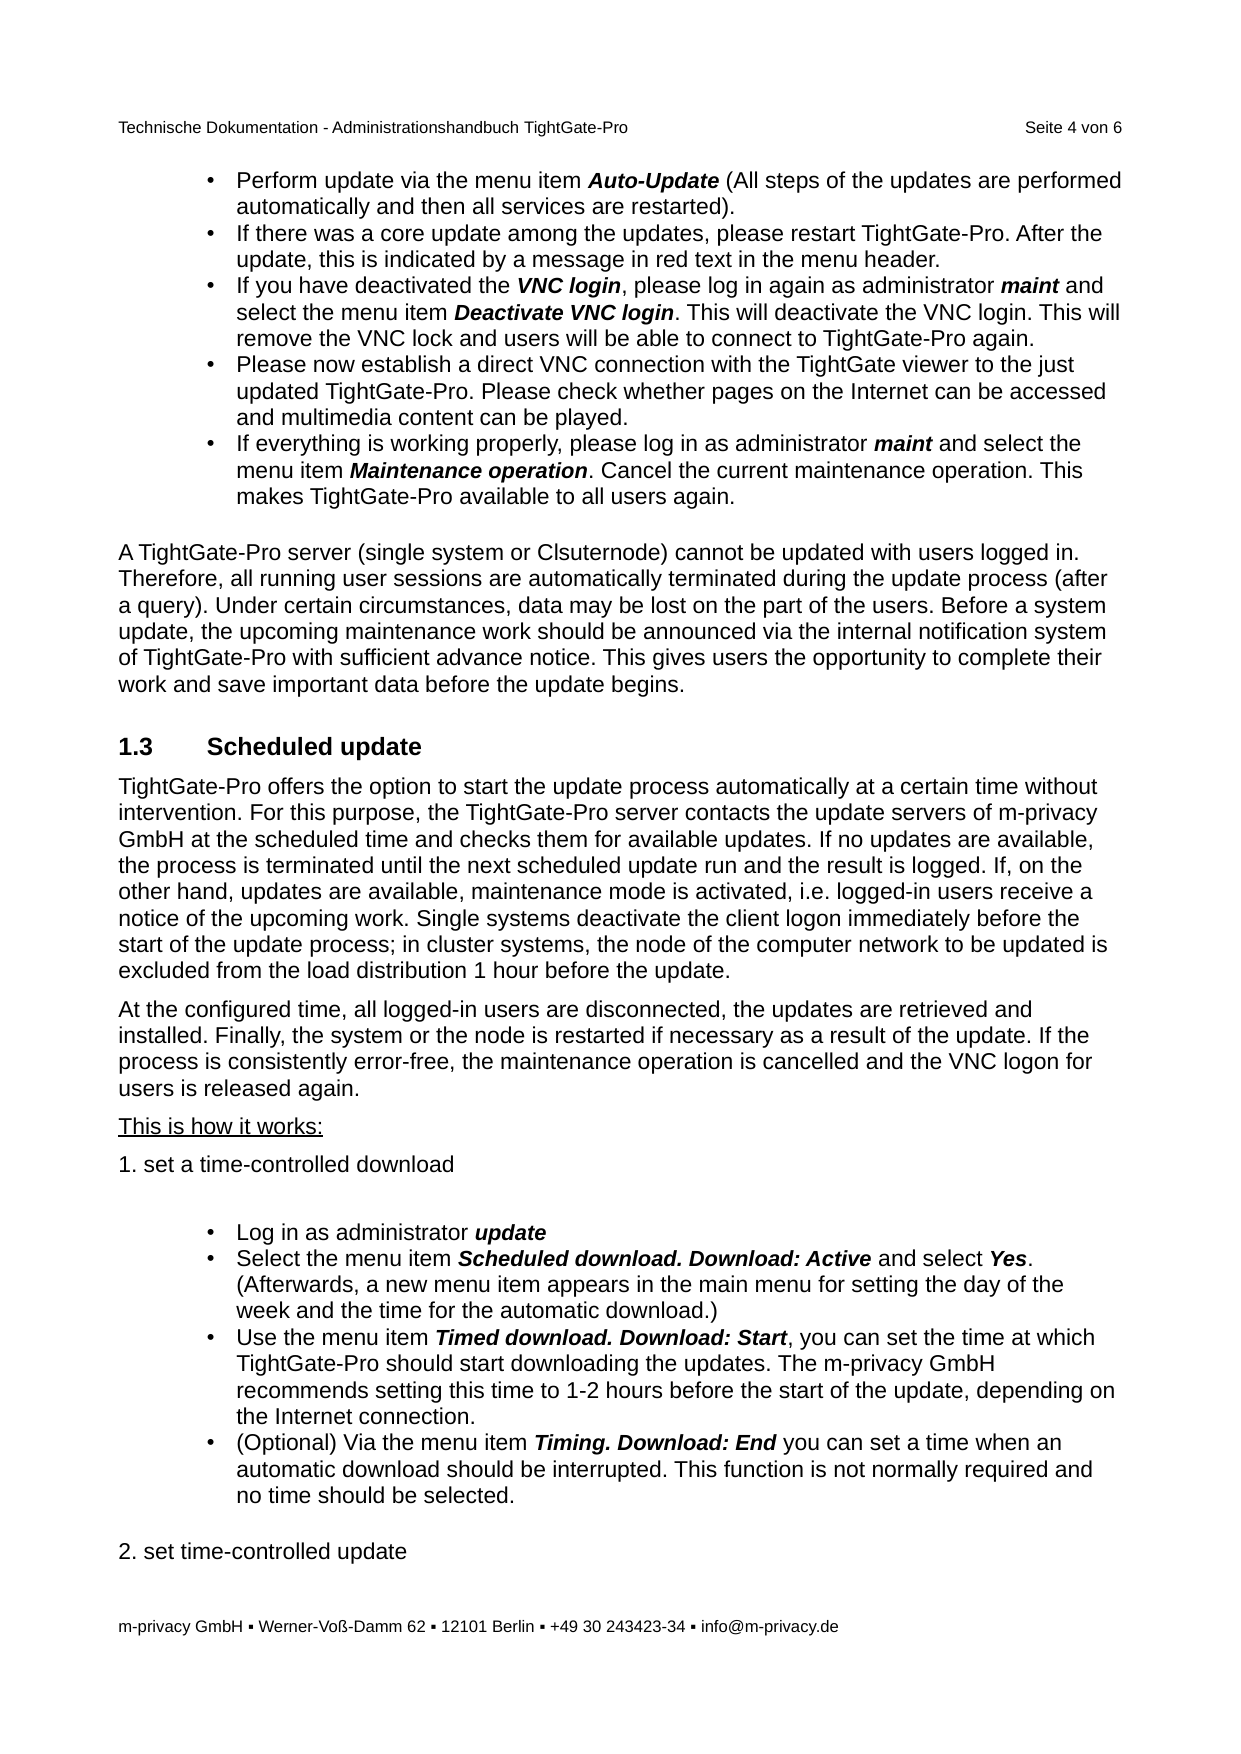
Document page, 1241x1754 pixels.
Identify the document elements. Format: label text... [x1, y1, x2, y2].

text This is how it works: [118, 1113, 1122, 1139]
list (Optional) Via the menu item Timing. Download: End you can set a time when an automatic download should be interrupted. This function is not normally required and no time should be selected. [207, 1429, 1122, 1508]
list If there was a core update among the updates, please restart TightGate-Pro. After the update, this is indicated by a message in red text in the menu header. [207, 219, 1122, 272]
list Perform update via the menu item Auto-Update (All steps of the updates are performed automatically and then all services are restarted). [207, 167, 1122, 219]
text 2. set time-controlled update [118, 1538, 1122, 1564]
list Log in as administrator update [207, 1218, 1122, 1245]
text TightGate-Pro offers the option to start the update process automatically at a certain time without intervention. For this purpose, the TightGate-Pro server contacts the update servers of m-privacy GmbH at the scheduled time and checks them for available updates. If no updates are available, the process is terminated until the next scheduled update run and the result is logged. If, on the other hand, updates are available, maintenance mode is activated, i.e. logged-in users receive a notice of the upcoming work. Single systems deactivate the client logon immediately before the start of the update process; in cluster systems, the node of the computer network to be updated is excluded from the load distribution 1 hour before the update. [118, 773, 1122, 984]
list If you have deactivated the VNC login, please log in again as administrator maint and select the menu item Deactivate VNC login. This will deactivate the VNC login. This will remove the VNC lock and users will be able to connect to TightGate-Pro again. [207, 272, 1122, 351]
list If everything is working properly, please log in as administrator maint and select the menu item Maintenance operation. Cancel the current maintenance operation. This makes TightGate-Pro available to all users again. [207, 430, 1122, 509]
list Use the menu item Timed download. Download: Start, you can set the time at which TightGate-Pro should start downloading the updates. The m-privacy GmbH recommends setting this time to 1-2 hours before the start of the update, depending on the Internet connection. [207, 1324, 1122, 1429]
text At the configured time, all logged-in users are disconnected, the updates are retrieved and installed. Finally, the system or the node is restarted if necessary as a result of the update. If the process is consistently error-free, the maintenance operation is cancelled and the VNC logon for users is released again. [118, 996, 1122, 1101]
text 1. set a time-controlled download [118, 1151, 1122, 1177]
list Select the menu item Scheduled download. Download: Active and select Yes. (Afterwards, a new menu item appears in the main menu for setting the day of the week and the time for the automatic download.) [207, 1245, 1122, 1324]
text A TightGate-Pro server (single system or Clsuternode) cannot be updated with users logged in. Therefore, all running user sessions are automatically terminated during the update process (after a query). Under certain circumstances, data may be lost on the part of the users. Before a system update, the upcoming maintenance work should be announced via the internal notification system of TightGate-Pro with sufficient advance notice. This gives users the opportunity to complete their work and save important data before the update begins. [118, 539, 1122, 697]
list Please now establish a direct VNC connection with the TightGate viewer to the just updated TightGate-Pro. Please check whether pages on the Internet can be accessed and multimedia content can be played. [207, 351, 1122, 430]
subtitle Scheduled update [118, 732, 1122, 761]
